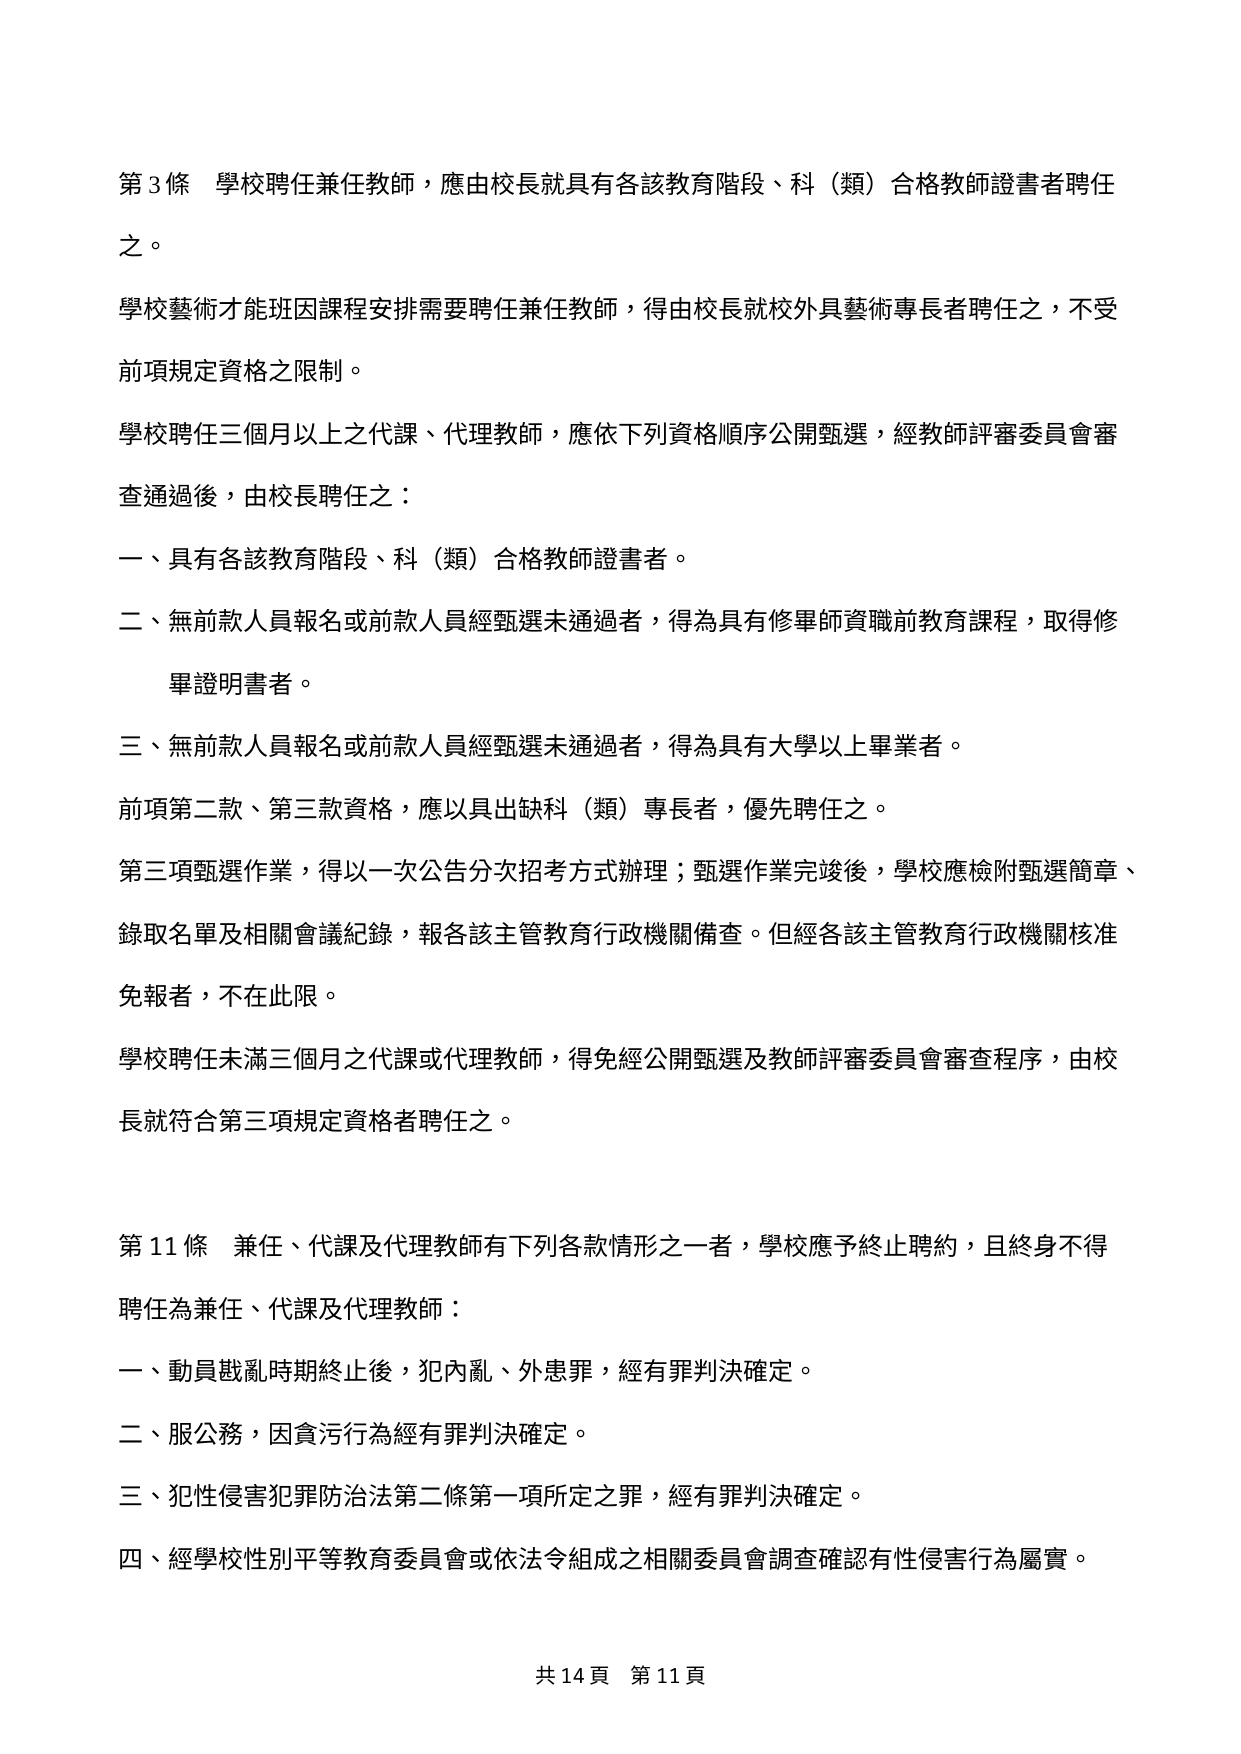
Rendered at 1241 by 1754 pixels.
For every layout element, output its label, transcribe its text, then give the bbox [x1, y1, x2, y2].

text 三、無前款人員報名或前款人員經甄選未通過者，得為具有大學以上畢業者。 [118, 703, 1122, 766]
text 學校聘任未滿三個月之代課或代理教師，得免經公開甄選及教師評審委員會審查程序，由校長就符合第三項規定資格者聘任之。 [118, 1016, 1122, 1141]
text 第三項甄選作業，得以一次公告分次招考方式辦理；甄選作業完竣後，學校應檢附甄選簡章、錄取名單及相關會議紀錄，報各該主管教育行政機關備查。但經各該主管教育行政機關核准免報者，不在此限。 [118, 828, 1122, 1016]
text 前項第二款、第三款資格，應以具出缺科（類）專長者，優先聘任之。 [118, 766, 1122, 828]
text 三、犯性侵害犯罪防治法第二條第一項所定之罪，經有罪判決確定。 [118, 1453, 1122, 1516]
text 學校藝術才能班因課程安排需要聘任兼任教師，得由校長就校外具藝術專長者聘任之，不受前項規定資格之限制。 [118, 266, 1122, 391]
text 二、服公務，因貪污行為經有罪判決確定。 [118, 1391, 1122, 1453]
text 四、經學校性別平等教育委員會或依法令組成之相關委員會調查確認有性侵害行為屬實。 [118, 1516, 1122, 1578]
text 二、無前款人員報名或前款人員經甄選未通過者，得為具有修畢師資職前教育課程，取得修畢證明書者。 [118, 578, 1122, 703]
text 一、動員戡亂時期終止後，犯內亂、外患罪，經有罪判決確定。 [118, 1328, 1122, 1391]
text 第11條 兼任、代課及代理教師有下列各款情形之一者，學校應予終止聘約，且終身不得聘任為兼任、代課及代理教師： [118, 1203, 1122, 1328]
text 學校聘任三個月以上之代課、代理教師，應依下列資格順序公開甄選，經教師評審委員會審查通過後，由校長聘任之： [118, 391, 1122, 516]
text 第3條 學校聘任兼任教師，應由校長就具有各該教育階段、科（類）合格教師證書者聘任之。 [118, 141, 1122, 266]
text 一、具有各該教育階段、科（類）合格教師證書者。 [118, 516, 1122, 578]
